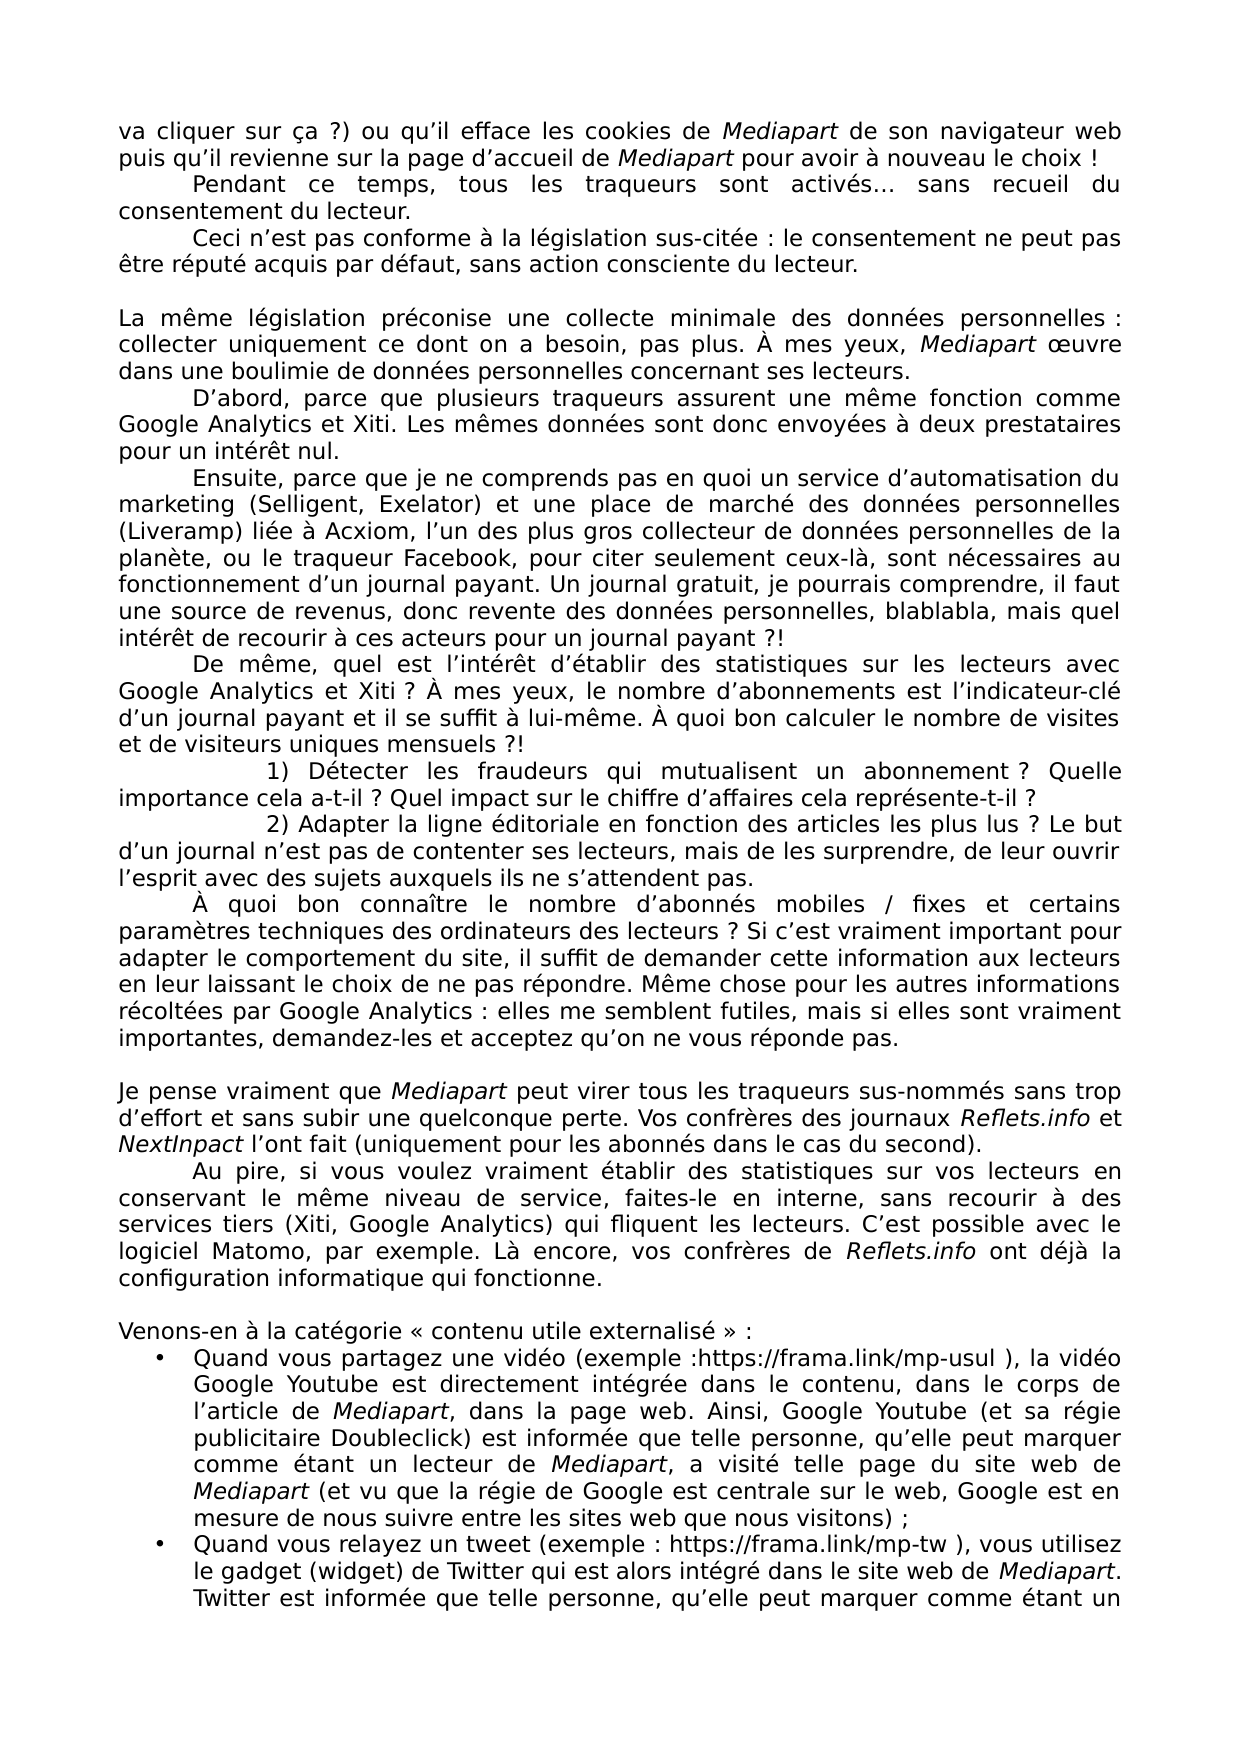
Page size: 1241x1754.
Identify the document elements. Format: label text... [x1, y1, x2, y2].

text À quoi bon connaître le nombre d’abonnés mobiles / fixes et certains paramètres techniques des ordinateurs des lecteurs ? Si c’est vraiment important pour adapter le comportement du site, il suffit de demander cette information aux lecteurs en leur laissant le choix de ne pas répondre. Même chose pour les autres informations récoltées par Google Analytics : elles me semblent futiles, mais si elles sont vraiment importantes, demandez-les et acceptez qu’on ne vous réponde pas. [118, 891, 1122, 1051]
text Au pire, si vous voulez vraiment établir des statistiques sur vos lecteurs en conservant le même niveau de service, faites-le en interne, sans recourir à des services tiers (Xiti, Google Analytics) qui fliquent les lecteurs. C’est possible avec le logiciel Matomo, par exemple. Là encore, vos confrères de Reflets.info ont déjà la configuration informatique qui fonctionne. [118, 1158, 1122, 1291]
text Je pense vraiment que Mediapart peut virer tous les traqueurs sus-nommés sans trop d’effort et sans subir une quelconque perte. Vos confrères des journaux Reflets.info et NextInpact l’ont fait (uniquement pour les abonnés dans le cas du second). [118, 1078, 1122, 1158]
text Venons-en à la catégorie « contenu utile externalisé » : [118, 1318, 1122, 1345]
text La même législation préconise une collecte minimale des données personnelles : collecter uniquement ce dont on a besoin, pas plus. À mes yeux, Mediapart œuvre dans une boulimie de données personnelles concernant ses lecteurs. [118, 305, 1122, 385]
text Pendant ce temps, tous les traqueurs sont activés… sans recueil du consentement du lecteur. [118, 171, 1122, 225]
text va cliquer sur ça ?) ou qu’il efface les cookies de Mediapart de son navigateur web puis qu’il revienne sur la page d’accueil de Mediapart pour avoir à nouveau le choix ! [118, 118, 1122, 171]
text 1) Détecter les fraudeurs qui mutualisent un abonnement ? Quelle importance cela a-t-il ? Quel impact sur le chiffre d’affaires cela représente-t-il ? [118, 758, 1122, 811]
list Quand vous relayez un tweet (exemple : https://frama.link/mp-tw ), vous utilisez le gadget (widget) de Twitter qui est alors intégré dans le site web de Mediapart. Twitter est informée que telle personne, qu’elle peut marquer comme étant un [156, 1531, 1122, 1611]
text 2) Adapter la ligne éditoriale en fonction des articles les plus lus ? Le but d’un journal n’est pas de contenter ses lecteurs, mais de les surprendre, de leur ouvrir l’esprit avec des sujets auxquels ils ne s’attendent pas. [118, 811, 1122, 891]
text Ceci n’est pas conforme à la législation sus-citée : le consentement ne peut pas être réputé acquis par défaut, sans action consciente du lecteur. [118, 225, 1122, 278]
text Ensuite, parce que je ne comprends pas en quoi un service d’automatisation du marketing (Selligent, Exelator) et une place de marché des données personnelles (Liveramp) liée à Acxiom, l’un des plus gros collecteur de données personnelles de la planète, ou le traqueur Facebook, pour citer seulement ceux-là, sont nécessaires au fonctionnement d’un journal payant. Un journal gratuit, je pourrais comprendre, il faut une source de revenus, donc revente des données personnelles, blablabla, mais quel intérêt de recourir à ces acteurs pour un journal payant ?! [118, 465, 1122, 651]
text D’abord, parce que plusieurs traqueurs assurent une même fonction comme Google Analytics et Xiti. Les mêmes données sont donc envoyées à deux prestataires pour un intérêt nul. [118, 385, 1122, 465]
list Quand vous partagez une vidéo (exemple :https://frama.link/mp-usul ), la vidéo Google Youtube est directement intégrée dans le contenu, dans le corps de l’article de Mediapart, dans la page web. Ainsi, Google Youtube (et sa régie publicitaire Doubleclick) est informée que telle personne, qu’elle peut marquer comme étant un lecteur de Mediapart, a visité telle page du site web de Mediapart (et vu que la régie de Google est centrale sur le web, Google est en mesure de nous suivre entre les sites web que nous visitons) ; [156, 1345, 1122, 1531]
text De même, quel est l’intérêt d’établir des statistiques sur les lecteurs avec Google Analytics et Xiti ? À mes yeux, le nombre d’abonnements est l’indicateur-clé d’un journal payant et il se suffit à lui-même. À quoi bon calculer le nombre de visites et de visiteurs uniques mensuels ?! [118, 651, 1122, 758]
